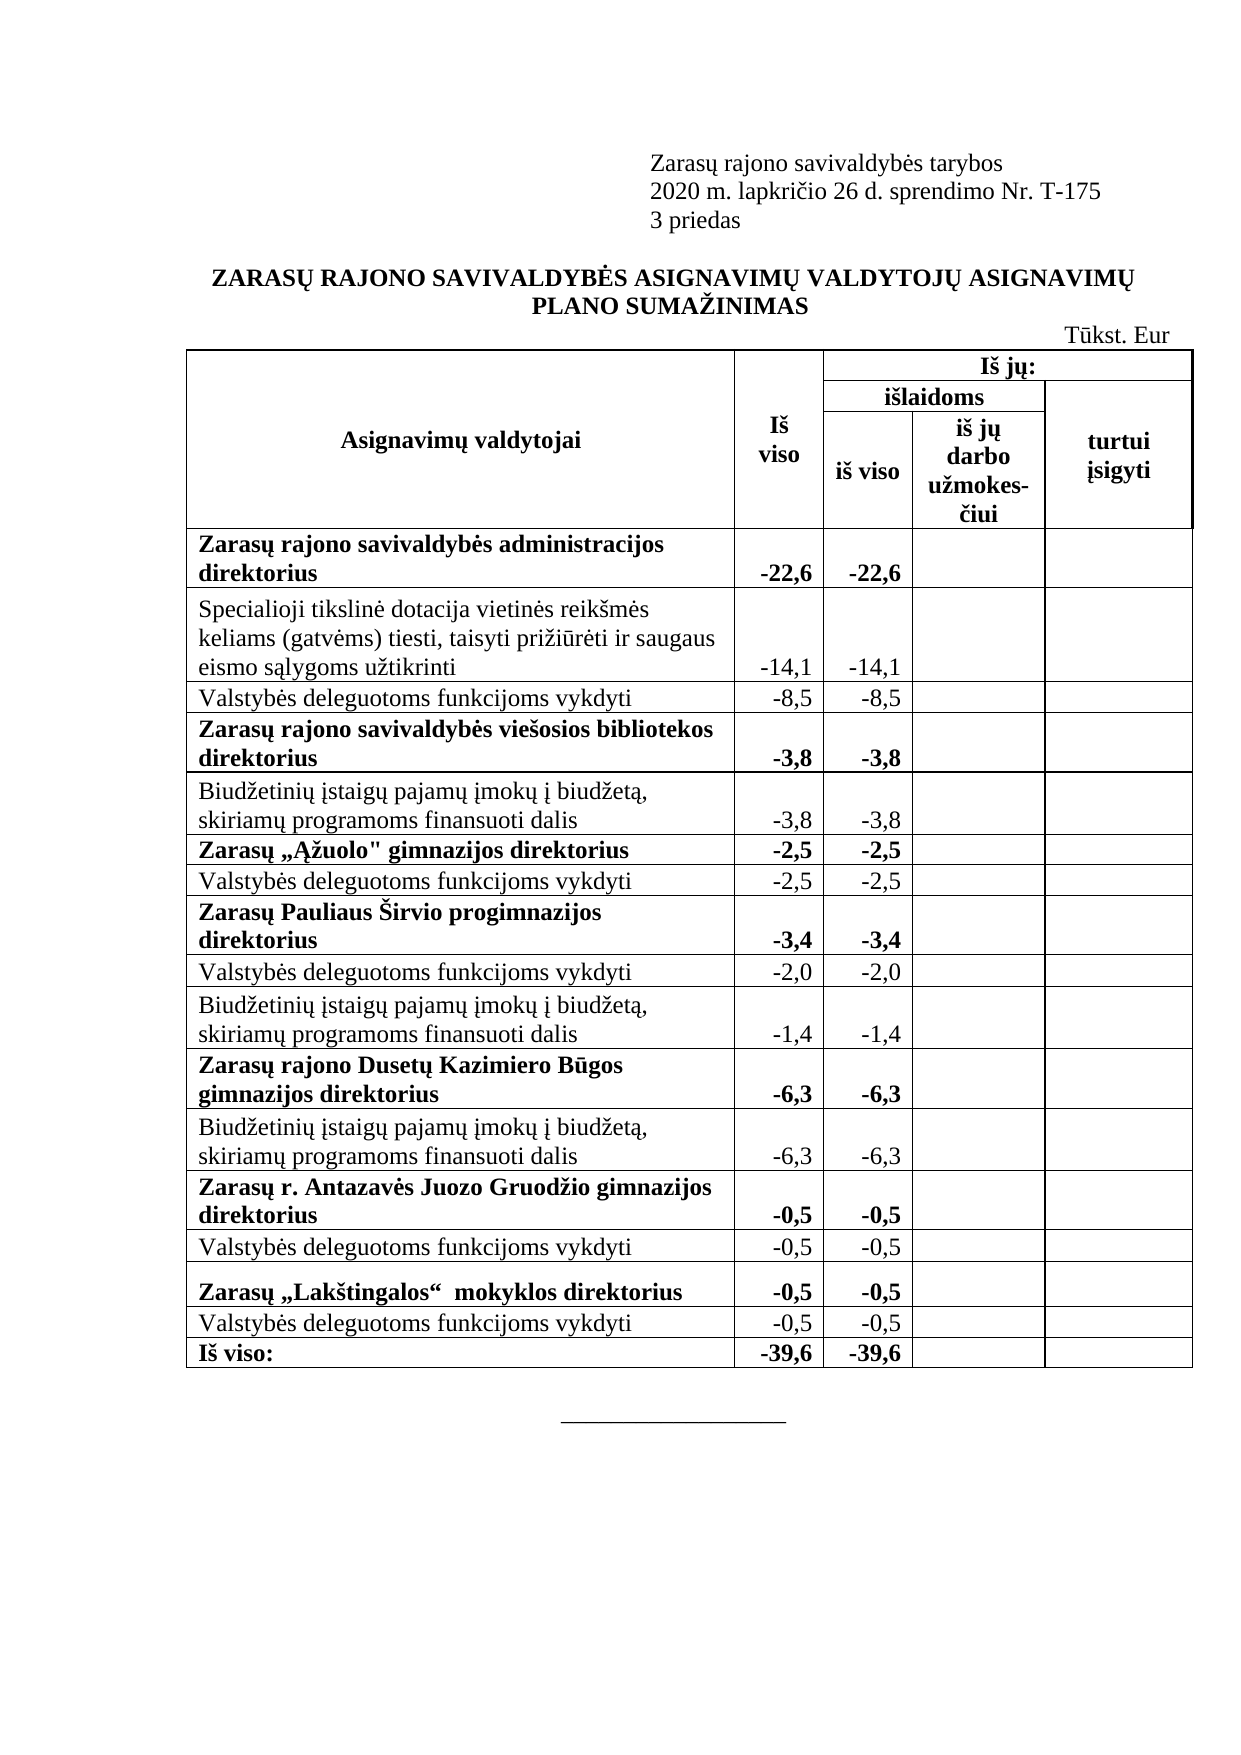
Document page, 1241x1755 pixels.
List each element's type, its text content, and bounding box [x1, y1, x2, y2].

table_cell [1046, 588, 1192, 681]
table_header Asignavimų valdytojai [187, 351, 734, 528]
table_cell Valstybės deleguotoms funkcijoms vykdyti [187, 865, 734, 895]
table_cell Valstybės deleguotoms funkcijoms vykdyti [187, 682, 734, 712]
table_cell -3,4 [735, 896, 823, 954]
table_cell [913, 1109, 1044, 1170]
table_cell [913, 1262, 1044, 1306]
table_cell -0,5 [824, 1171, 912, 1229]
table_cell Specialioji tikslinė dotacija vietinės reikšmės keliams (gatvėms) tiesti, taisyti prižiūrėti ir saugaus eismo sąlygoms užtikrinti [187, 588, 734, 681]
table_cell -39,6 [735, 1338, 823, 1367]
text Zarasų rajono savivaldybės tarybos [650, 148, 1169, 176]
table_cell -14,1 [735, 588, 823, 681]
text ZARASŲ RAJONO SAVIVALDYBĖS ASIGNAVIMŲ VALDYTOJŲ ASIGNAVIMŲ PLANO SUMAŽINIMAS [177, 263, 1169, 320]
table_cell Zarasų „Ąžuolo" gimnazijos direktorius [187, 835, 734, 864]
table_cell [913, 1307, 1044, 1337]
table_cell [1046, 1338, 1192, 1367]
table_cell -1,4 [824, 987, 912, 1048]
table_cell [913, 1171, 1044, 1229]
table_cell išlaidoms [824, 381, 1044, 411]
table_cell turtui įsigyti [1046, 381, 1191, 528]
table_cell Zarasų rajono savivaldybės viešosios bibliotekos direktorius [187, 713, 734, 771]
table_cell -22,6 [735, 529, 823, 587]
table_cell [913, 987, 1044, 1048]
table_cell [1046, 682, 1192, 712]
table_cell -6,3 [824, 1049, 912, 1107]
table_cell -2,5 [824, 835, 912, 864]
table_cell [913, 588, 1044, 681]
table_cell Biudžetinių įstaigų pajamų įmokų į biudžetą, skiriamų programoms finansuoti dalis [187, 1109, 734, 1170]
table_cell [1046, 1109, 1192, 1170]
table_cell [913, 713, 1044, 771]
table_cell Biudžetinių įstaigų pajamų įmokų į biudžetą, skiriamų programoms finansuoti dalis [187, 773, 734, 834]
table_cell [913, 835, 1044, 864]
table_cell Zarasų rajono savivaldybės administracijos direktorius [187, 529, 734, 587]
table_cell -3,8 [824, 713, 912, 771]
table_cell [913, 773, 1044, 834]
table_cell [913, 896, 1044, 954]
table_cell Zarasų rajono Dusetų Kazimiero Būgos gimnazijos direktorius [187, 1049, 734, 1107]
table_cell -2,0 [824, 955, 912, 986]
table_cell [913, 1230, 1044, 1261]
table_cell [1046, 865, 1192, 895]
table_cell [913, 529, 1044, 587]
table_cell Zarasų Pauliaus Širvio progimnazijos direktorius [187, 896, 734, 954]
table_cell Zarasų r. Antazavės Juozo Gruodžio gimnazijos direktorius [187, 1171, 734, 1229]
table_cell Valstybės deleguotoms funkcijoms vykdyti [187, 1307, 734, 1337]
table_header Iš jų: [824, 351, 1191, 380]
table_cell [1046, 987, 1192, 1048]
table_cell [1046, 835, 1192, 864]
table_cell -6,3 [824, 1109, 912, 1170]
table_cell Zarasų „Lakštingalos“ mokyklos direktorius [187, 1262, 734, 1306]
table_cell [913, 955, 1044, 986]
table_cell -8,5 [735, 682, 823, 712]
table_cell [913, 682, 1044, 712]
table_cell [1046, 1307, 1192, 1337]
table_cell -39,6 [824, 1338, 912, 1367]
table_cell -6,3 [735, 1049, 823, 1107]
text 3 priedas [650, 205, 1169, 234]
text Tūkst. Eur [650, 320, 1169, 349]
table_cell -2,0 [735, 955, 823, 986]
table_cell iš jų darbo užmokes-čiui [913, 412, 1044, 528]
table_cell [1046, 1171, 1192, 1229]
table_cell -0,5 [735, 1230, 823, 1261]
table_cell -2,5 [824, 865, 912, 895]
table_cell -0,5 [824, 1262, 912, 1306]
table_header Iš viso [735, 351, 823, 528]
table_cell -6,3 [735, 1109, 823, 1170]
table_cell Valstybės deleguotoms funkcijoms vykdyti [187, 955, 734, 986]
table_cell -3,8 [735, 773, 823, 834]
table_cell -0,5 [735, 1262, 823, 1306]
table_cell [1046, 1262, 1192, 1306]
table_cell [1046, 713, 1192, 771]
table_cell -8,5 [824, 682, 912, 712]
table_cell -3,4 [824, 896, 912, 954]
table_cell [1046, 1230, 1192, 1261]
table_cell iš viso [824, 412, 912, 528]
table_cell -2,5 [735, 865, 823, 895]
table_cell -3,8 [824, 773, 912, 834]
table_cell Valstybės deleguotoms funkcijoms vykdyti [187, 1230, 734, 1261]
table_cell Biudžetinių įstaigų pajamų įmokų į biudžetą, skiriamų programoms finansuoti dalis [187, 987, 734, 1048]
table_cell [913, 1338, 1044, 1367]
table_cell -0,5 [824, 1230, 912, 1261]
table_cell [1046, 896, 1192, 954]
table_cell -0,5 [735, 1307, 823, 1337]
table_cell [1046, 529, 1192, 587]
table_cell -0,5 [824, 1307, 912, 1337]
table_cell [913, 1049, 1044, 1107]
table_cell [913, 865, 1044, 895]
text 2020 m. lapkričio 26 d. sprendimo Nr. T-175 [650, 176, 1169, 205]
table_cell -2,5 [735, 835, 823, 864]
table_cell -0,5 [735, 1171, 823, 1229]
text __________________ [177, 1397, 1169, 1425]
table_cell [1046, 1049, 1192, 1107]
table_cell Iš viso: [187, 1338, 734, 1367]
table_cell -1,4 [735, 987, 823, 1048]
table_cell -22,6 [824, 529, 912, 587]
table_cell [1046, 955, 1192, 986]
table_cell -3,8 [735, 713, 823, 771]
table_cell [1046, 773, 1192, 834]
table_cell -14,1 [824, 588, 912, 681]
